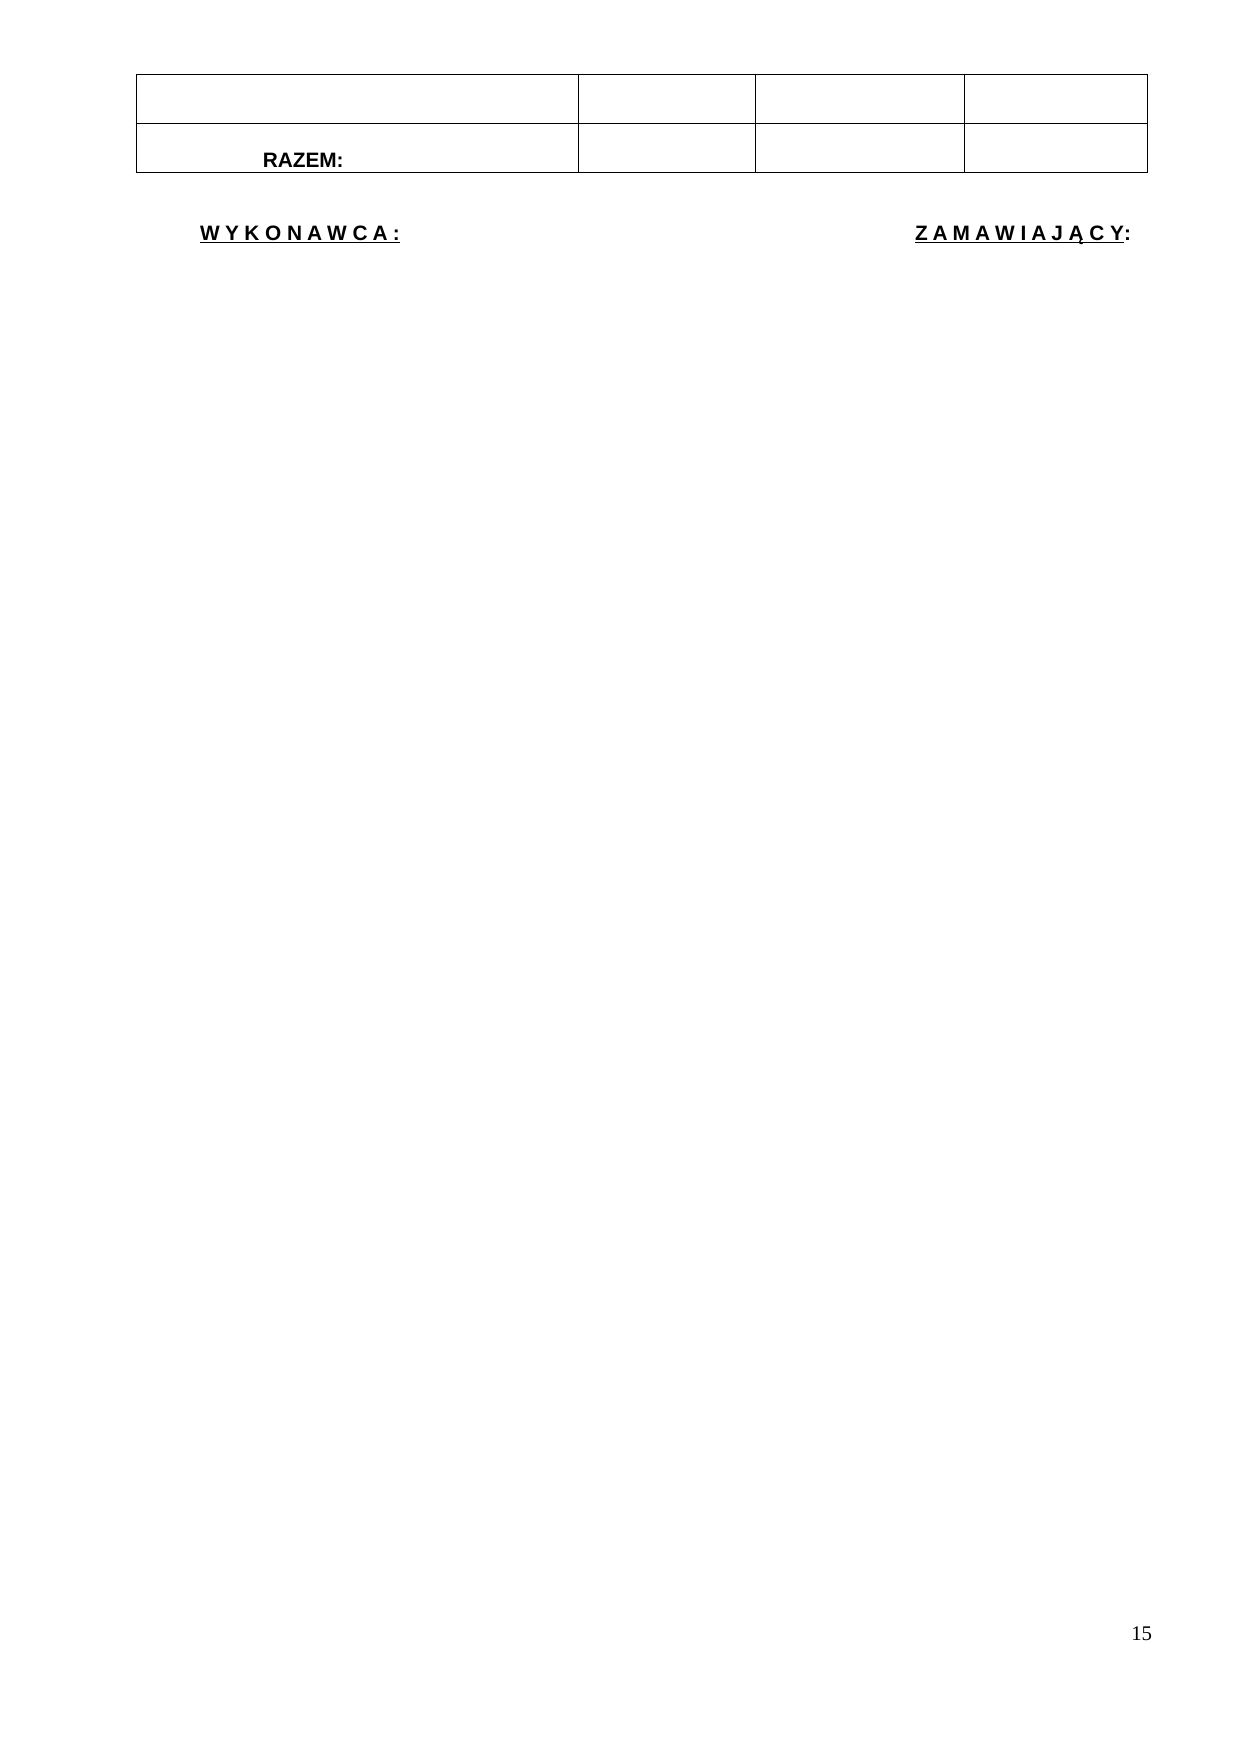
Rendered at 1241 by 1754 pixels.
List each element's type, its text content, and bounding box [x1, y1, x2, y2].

text W Y K O N A W C A : Z A M A W I A J Ą C Y: [148, 221, 1152, 244]
table_cell [579, 75, 755, 123]
table_cell [965, 124, 1147, 172]
table_cell [756, 75, 964, 123]
table_cell [137, 75, 578, 123]
table_cell RAZEM: [137, 124, 578, 172]
table_cell [756, 124, 964, 172]
table_cell [579, 124, 755, 172]
table_cell [965, 75, 1147, 123]
